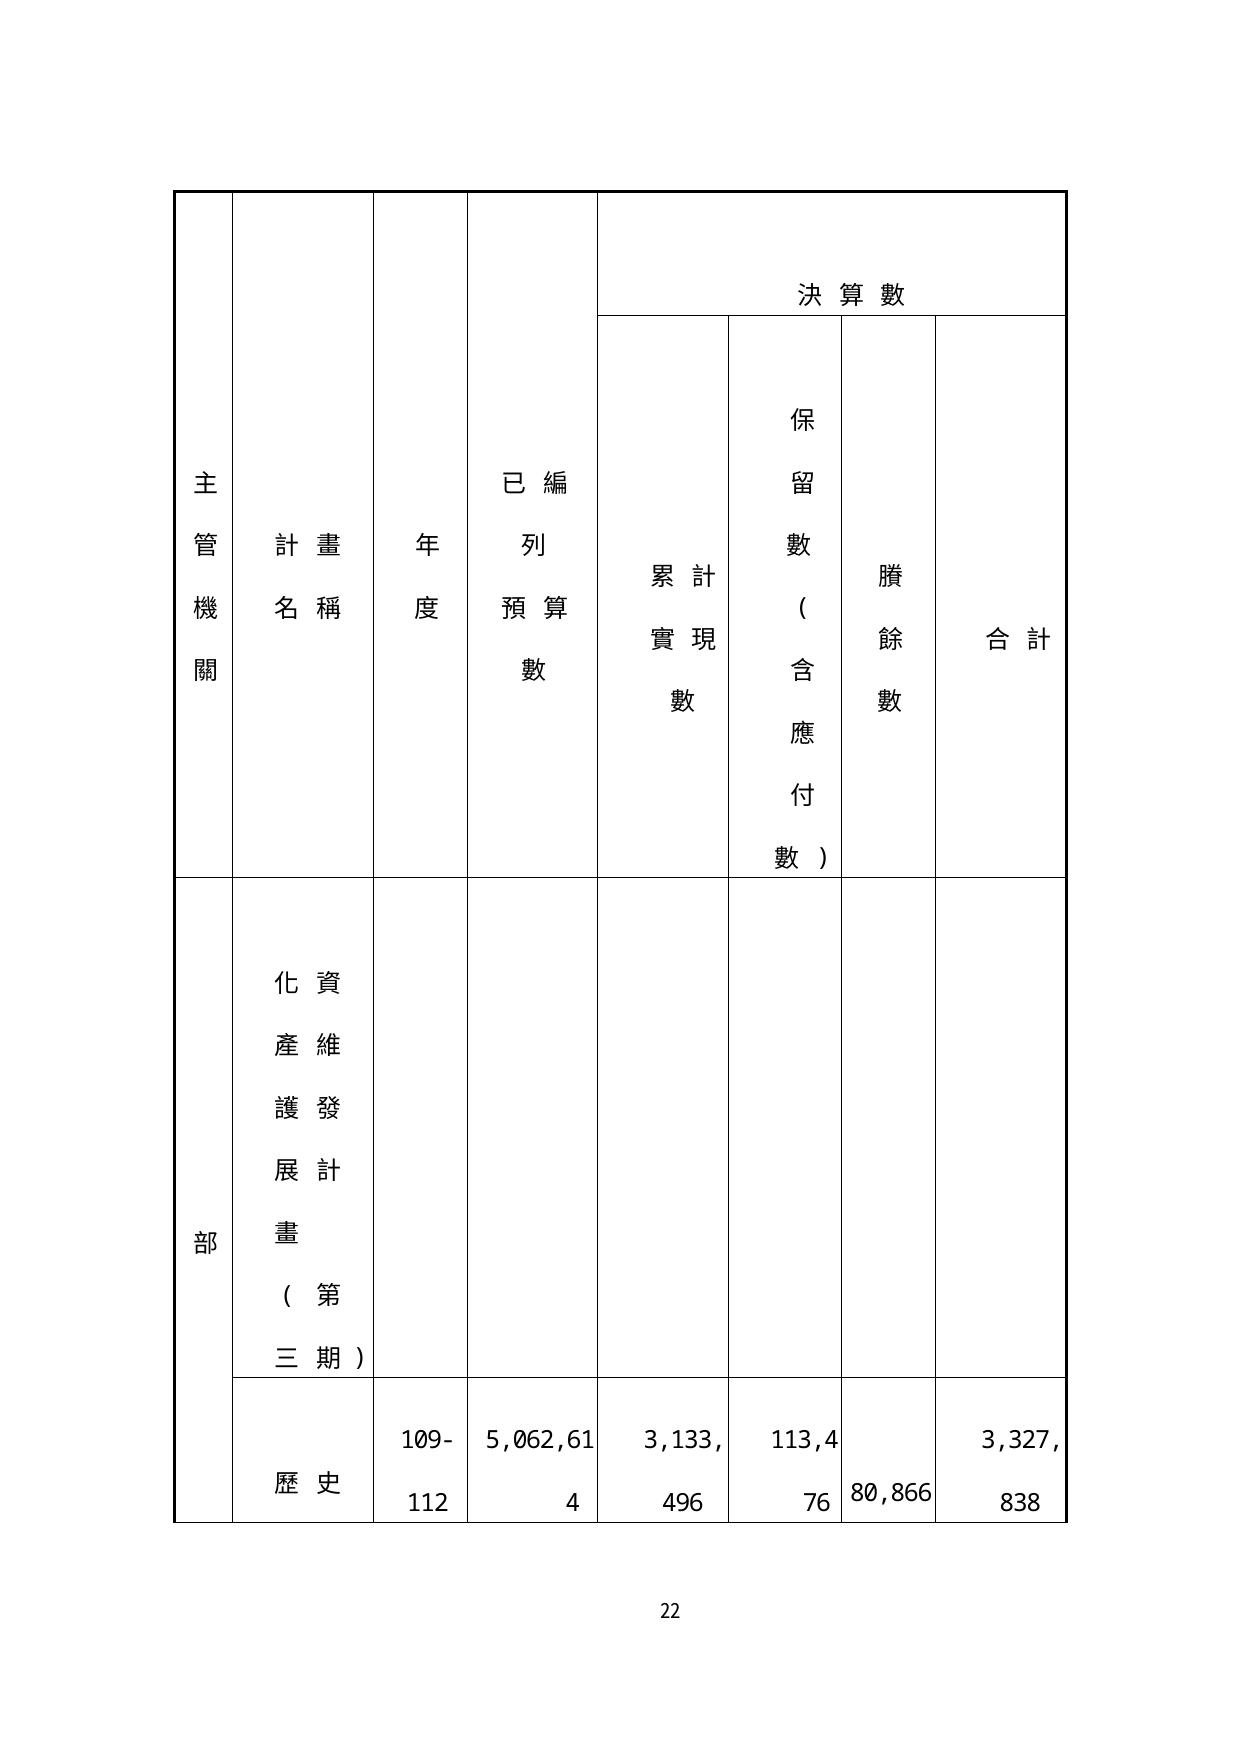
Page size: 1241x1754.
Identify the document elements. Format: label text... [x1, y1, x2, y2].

table_cell 3,327,838 [936, 1378, 1065, 1522]
table_cell 80,866 [842, 1378, 935, 1522]
table_cell 5,062,614 [468, 1378, 597, 1522]
table_cell 化資產維護發展計畫(第三期) [233, 878, 373, 1377]
table_cell 累計實現數 [598, 316, 728, 877]
table_cell 3,133,496 [598, 1378, 728, 1522]
table_cell [842, 878, 935, 1377]
table_header 年度 [374, 193, 467, 877]
table_cell 賸餘數 [842, 316, 935, 877]
table_header 已編列 預算數 [468, 193, 597, 877]
table_cell [374, 878, 467, 1377]
table_cell 113,476 [729, 1378, 841, 1522]
table_cell 109-112 [374, 1378, 467, 1522]
table_cell 歷史 [233, 1378, 373, 1522]
table_cell [936, 878, 1065, 1377]
table_cell [729, 878, 841, 1377]
table_cell [598, 878, 728, 1377]
table_cell 保留數(含應付數) [729, 316, 841, 877]
table_cell 部 [176, 878, 232, 1522]
table_header 主管機關 [176, 193, 232, 877]
table_header 決算數 [598, 193, 1065, 314]
table_cell [468, 878, 597, 1377]
table_cell 合計 [936, 316, 1065, 877]
table_header 計畫名稱 [233, 193, 373, 877]
